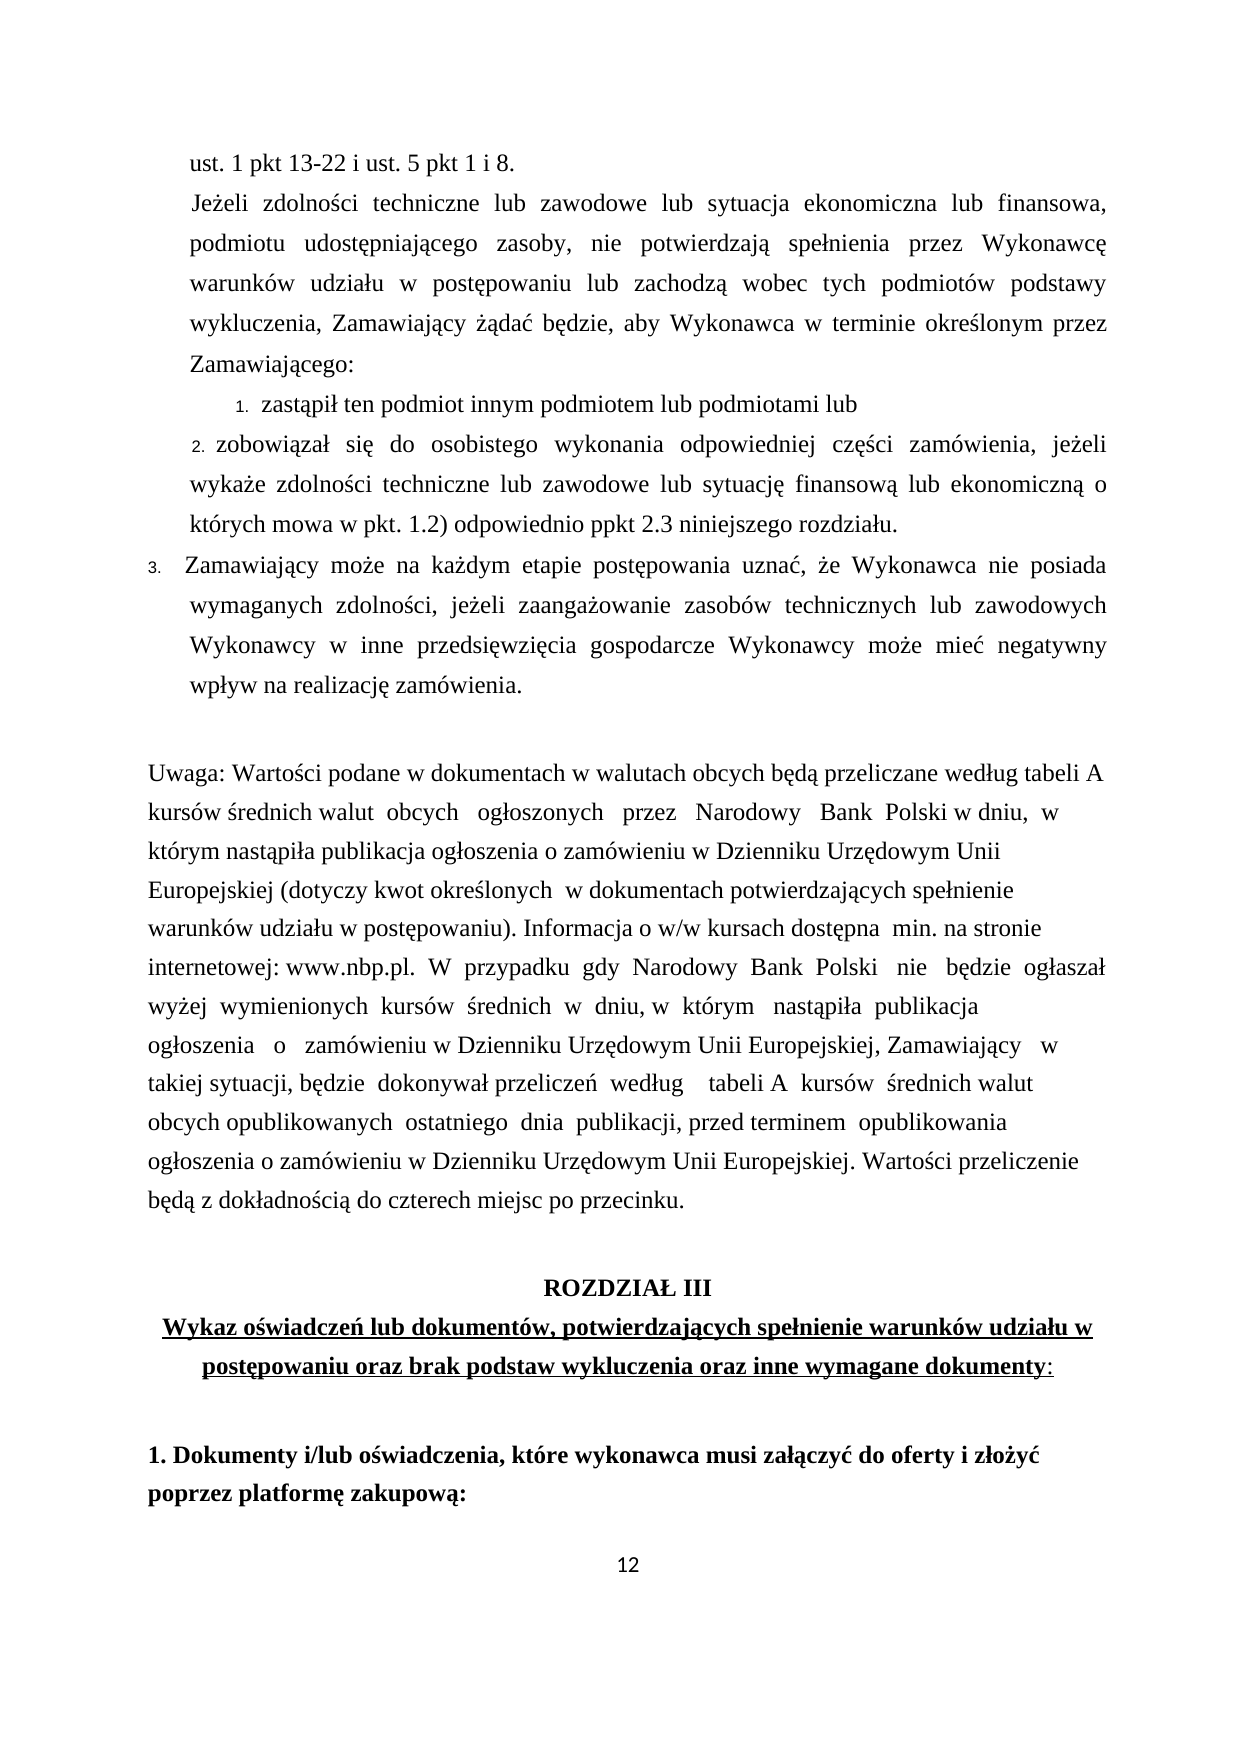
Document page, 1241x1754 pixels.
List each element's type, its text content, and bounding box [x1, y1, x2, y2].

list zobowiązał się do osobistego wykonania odpowiedniej części zamówienia, jeżeli wykaże zdolności techniczne lub zawodowe lub sytuację finansową lub ekonomiczną o których mowa w pkt. 1.2) odpowiednio ppkt 2.3 niniejszego rozdziału. [189, 429, 1107, 538]
text ROZDZIAŁ III Wykaz oświadczeń lub dokumentów, potwierdzających spełnienie warunków udziału w postępowaniu oraz brak podstaw wykluczenia oraz inne wymagane dokumenty: [148, 1273, 1107, 1380]
text ust. 1 pkt 13-22 i ust. 5 pkt 1 i 8. [189, 148, 1107, 176]
text Jeżeli zdolności techniczne lub zawodowe lub sytuacja ekonomiczna lub finansowa, podmiotu udostępniającego zasoby, nie potwierdzają spełnienia przez Wykonawcę warunków udziału w postępowaniu lub zachodzą wobec tych podmiotów podstawy wykluczenia, Zamawiający żądać będzie, aby Wykonawca w terminie określonym przez Zamawiającego: [189, 188, 1107, 377]
list Zamawiający może na każdym etapie postępowania uznać, że Wykonawca nie posiada wymaganych zdolności, jeżeli zaangażowanie zasobów technicznych lub zawodowych Wykonawcy w inne przedsięwzięcia gospodarcze Wykonawcy może mieć negatywny wpływ na realizację zamówienia. [148, 550, 1107, 699]
text 1. Dokumenty i/lub oświadczenia, które wykonawca musi załączyć do oferty i złożyć poprzez platformę zakupową: [148, 1440, 1107, 1546]
text Uwaga: Wartości podane w dokumentach w walutach obcych będą przeliczane według tabeli A kursów średnich walut obcych ogłoszonych przez Narodowy Bank Polski w dniu, w którym nastąpiła publikacja ogłoszenia o zamówieniu w Dzienniku Urzędowym Unii Europejskiej (dotyczy kwot określonych w dokumentach potwierdzających spełnienie warunków udziału w postępowaniu). Informacja o w/w kursach dostępna min. na stronie internetowej: www.nbp.pl. W przypadku gdy Narodowy Bank Polski nie będzie ogłaszał wyżej wymienionych kursów średnich w dniu, w którym nastąpiła publikacja ogłoszenia o zamówieniu w Dzienniku Urzędowym Unii Europejskiej, Zamawiający w takiej sytuacji, będzie dokonywał przeliczeń według tabeli A kursów średnich walut obcych opublikowanych ostatniego dnia publikacji, przed terminem opublikowania ogłoszenia o zamówieniu w Dzienniku Urzędowym Unii Europejskiej. Wartości przeliczenie będą z dokładnością do czterech miejsc po przecinku. [148, 758, 1107, 1213]
list zastąpił ten podmiot innym podmiotem lub podmiotami lub [148, 389, 1107, 418]
